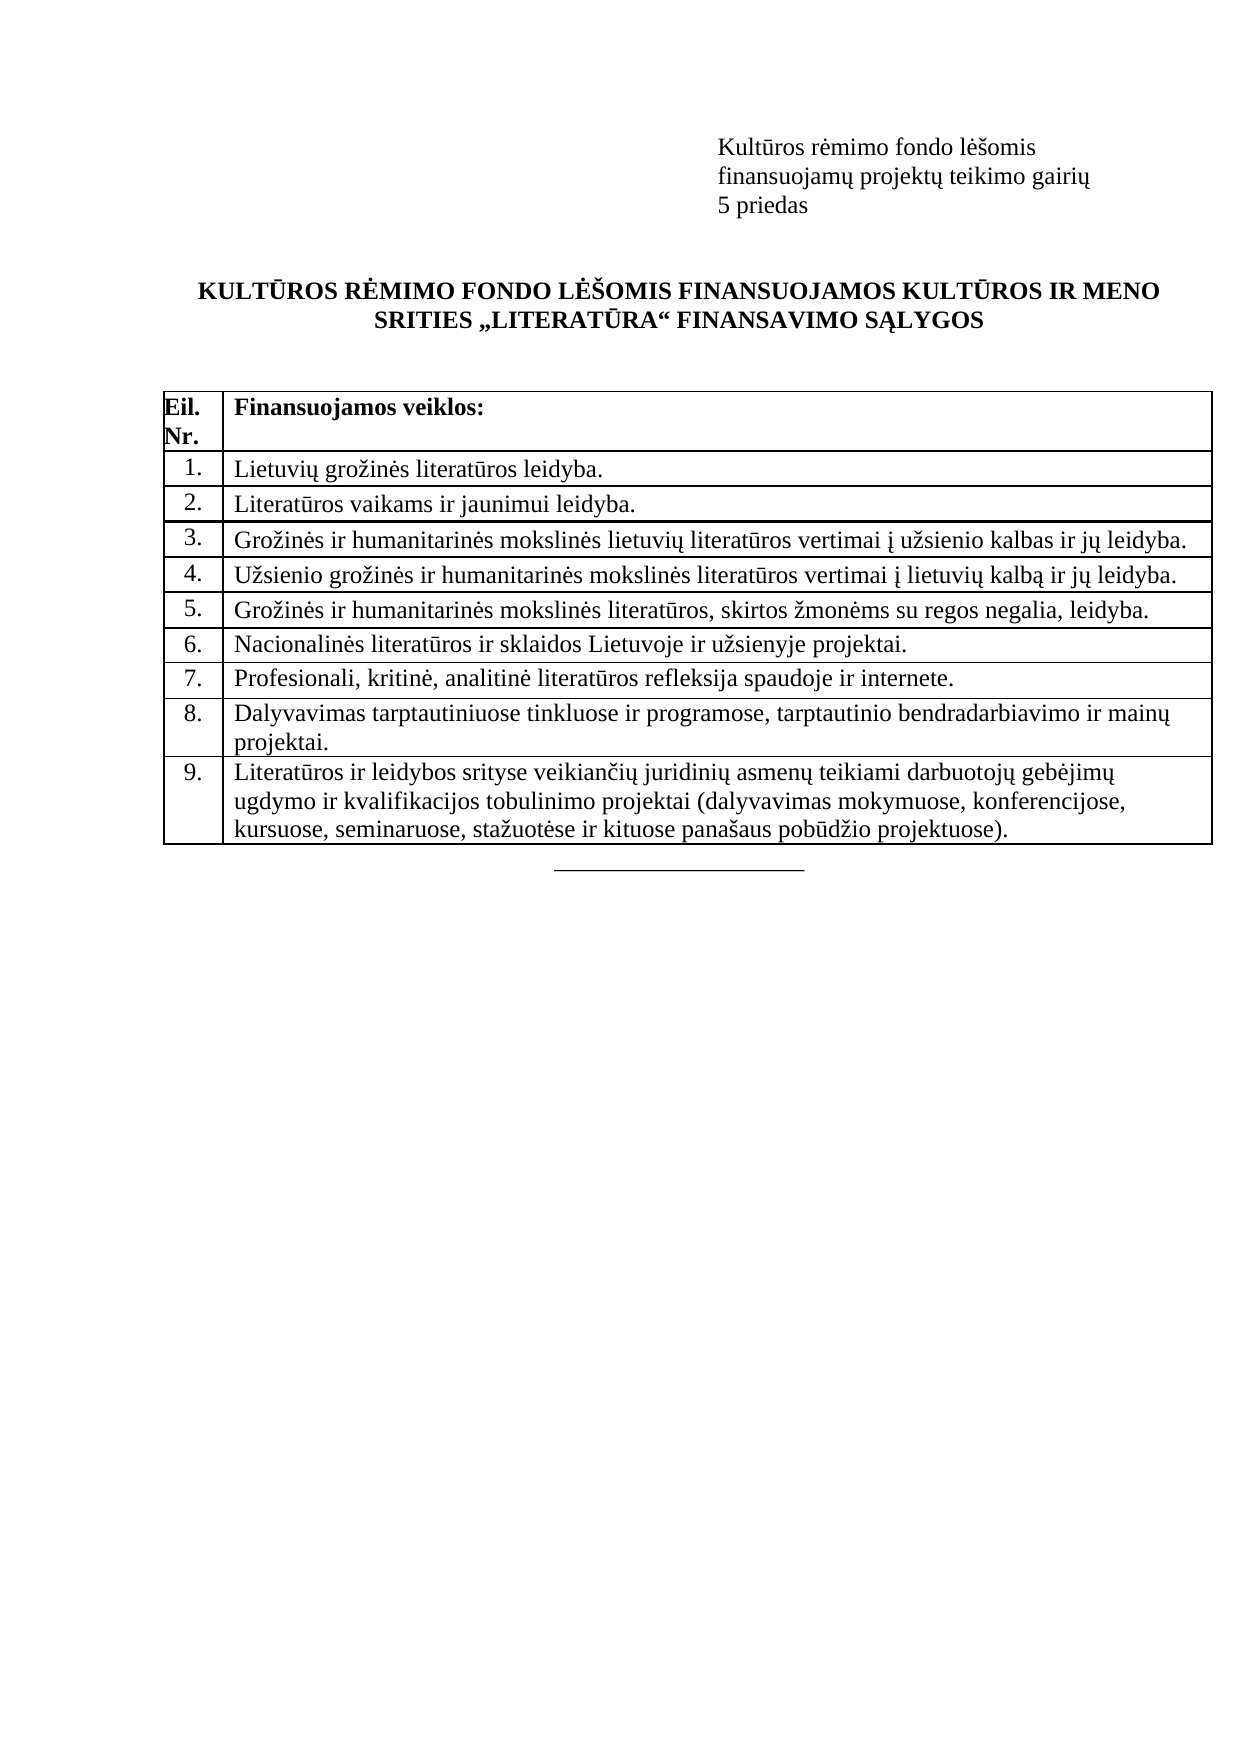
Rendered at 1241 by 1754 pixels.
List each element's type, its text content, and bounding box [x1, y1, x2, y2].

table_header Finansuojamos veiklos: [224, 392, 1211, 449]
table_cell Grožinės ir humanitarinės mokslinės literatūros, skirtos žmonėms su regos negalia, leidyba. [224, 593, 1211, 627]
table_cell 4. [165, 558, 222, 591]
table_header Eil. Nr. [165, 392, 222, 449]
table_cell Dalyvavimas tarptautiniuose tinkluose ir programose, tarptautinio bendradarbiavimo ir mainų projektai. [224, 699, 1211, 756]
table_cell 2. [165, 487, 222, 520]
table_cell 8. [165, 699, 222, 756]
table_cell 1. [165, 452, 222, 485]
text ____________________ [177, 845, 1181, 874]
table_cell Nacionalinės literatūros ir sklaidos Lietuvoje ir užsienyje projektai. [224, 629, 1211, 662]
table_cell Literatūros ir leidybos srityse veikiančių juridinių asmenų teikiami darbuotojų gebėjimų ugdymo ir kvalifikacijos tobulinimo projektai (dalyvavimas mokymuose, konferencijose, kursuose, seminaruose, stažuotėse ir kituose panašaus pobūdžio projektuose). [224, 757, 1211, 843]
table_cell 3. [165, 523, 222, 556]
table_cell 9. [165, 757, 222, 843]
table_cell Grožinės ir humanitarinės mokslinės lietuvių literatūros vertimai į užsienio kalbas ir jų leidyba. [224, 523, 1211, 556]
table_cell 7. [165, 663, 222, 697]
table_cell Literatūros vaikams ir jaunimui leidyba. [224, 487, 1211, 520]
text KULTŪROS RĖMIMO FONDO LĖŠOMIS FINANSUOJAMOS KULTŪROS IR MENO SRITIES „LITERATŪRA“ FINANSAVIMO SĄLYGOS [177, 276, 1181, 333]
text Kultūros rėmimo fondo lėšomis [582, 132, 1181, 161]
text 5 priedas [717, 190, 1181, 218]
table_cell Profesionali, kritinė, analitinė literatūros refleksija spaudoje ir internete. [224, 663, 1211, 697]
table_cell Lietuvių grožinės literatūros leidyba. [224, 452, 1211, 485]
table_cell 6. [165, 629, 222, 662]
table_cell 5. [165, 593, 222, 627]
table_cell Užsienio grožinės ir humanitarinės mokslinės literatūros vertimai į lietuvių kalbą ir jų leidyba. [224, 558, 1211, 591]
text finansuojamų projektų teikimo gairių [717, 161, 1181, 190]
